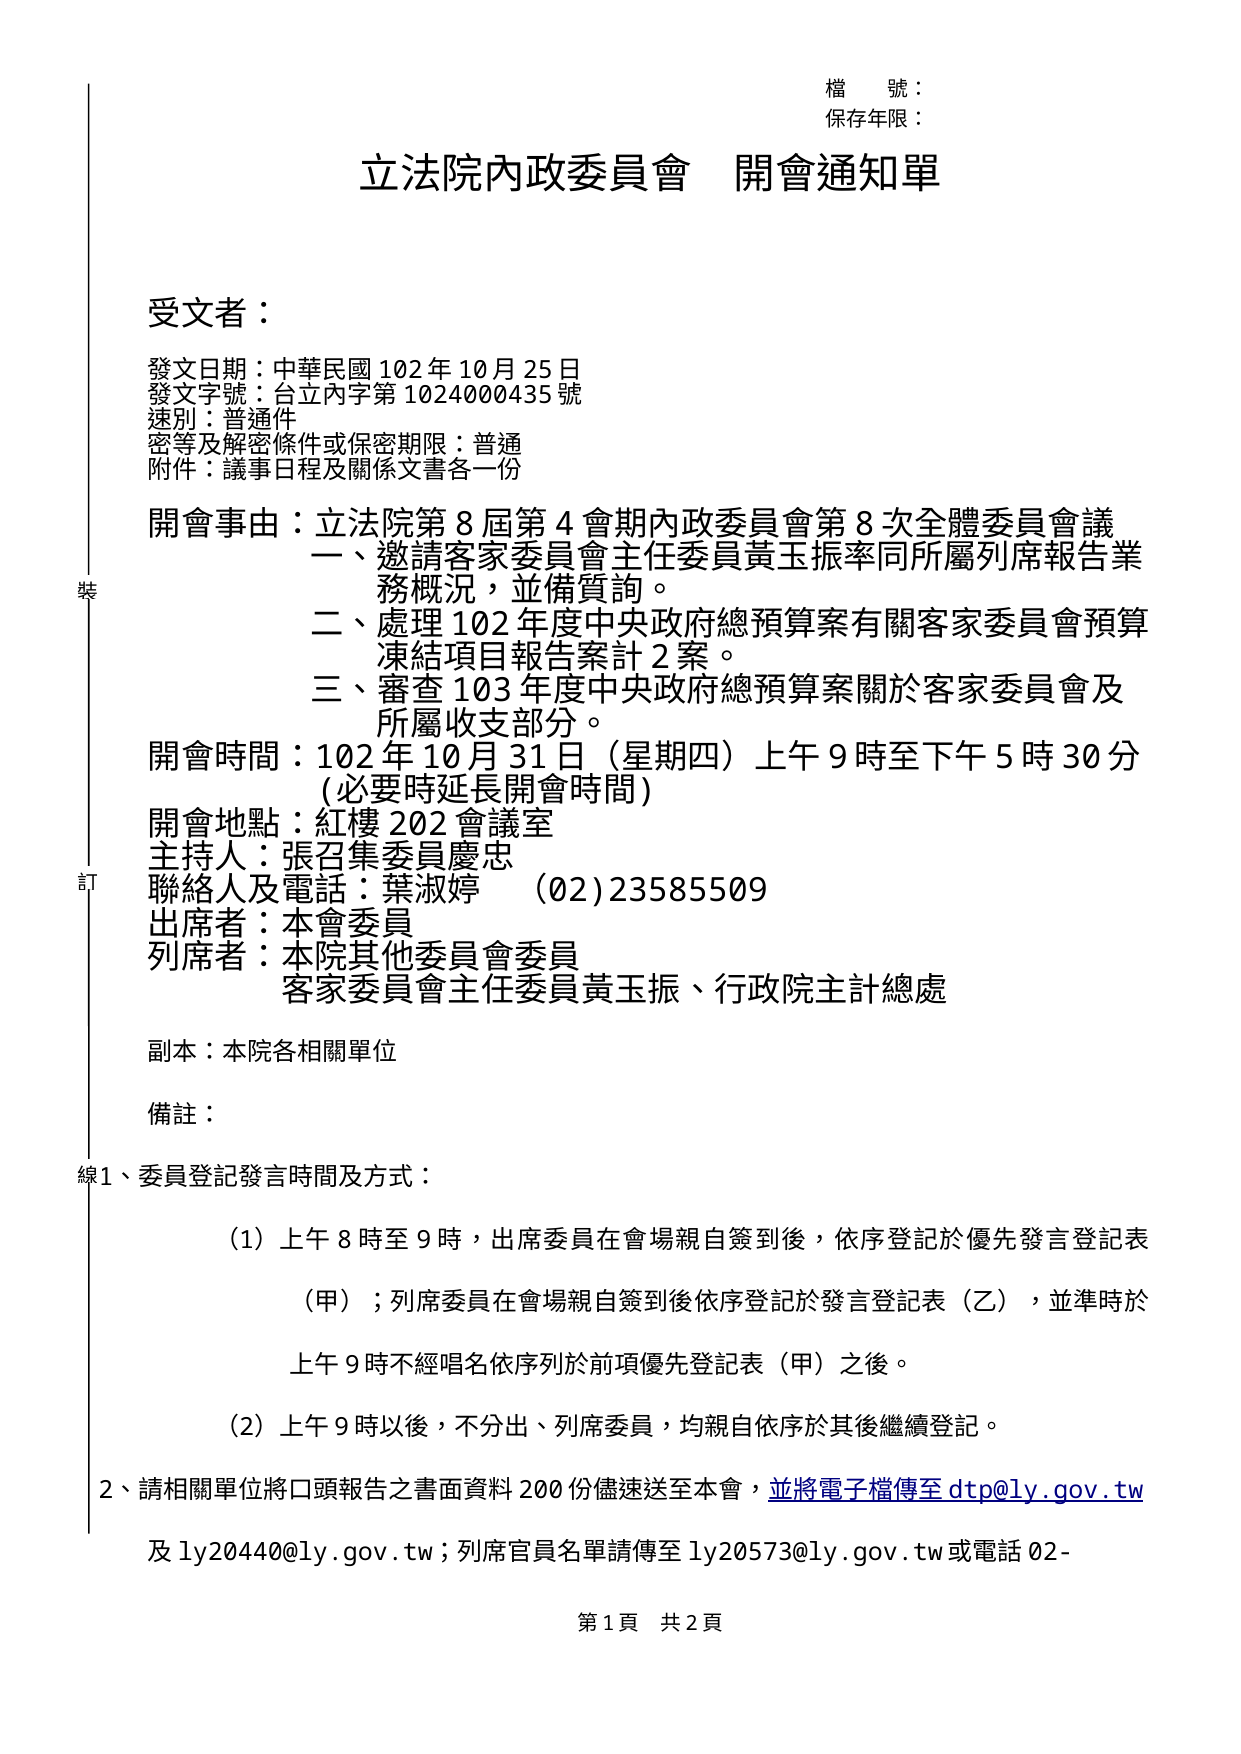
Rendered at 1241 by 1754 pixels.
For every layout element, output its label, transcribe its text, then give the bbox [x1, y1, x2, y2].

text 備註： [148, 1071, 1152, 1133]
text 附件：議事日程及關係文書各一份 [148, 458, 1152, 483]
text 開會時間：102年10月31日（星期四）上午9時至下午5時30分 [148, 742, 1152, 775]
text 開會事由：立法院第8屆第4會期內政委員會第8次全體委員會議 [148, 508, 1152, 542]
text 發文日期：中華民國102年10月25日 [148, 358, 1152, 383]
list 委員登記發言時間及方式： [98, 1133, 1152, 1196]
list 上午9時以後，不分出、列席委員，均親自依序於其後繼續登記。 [214, 1383, 1152, 1446]
text 密等及解密條件或保密期限：普通 [148, 433, 1152, 458]
text 保存年限： [825, 102, 1070, 132]
text 列席者：本院其他委員會委員 客家委員會主任委員黃玉振、行政院主計總處 [148, 942, 1152, 1008]
list 上午8時至9時，出席委員在會場親自簽到後，依序登記於優先發言登記表（甲）；列席委員在會場親自簽到後依序登記於發言登記表（乙），並準時於上午9時不經唱名依序列於前項優先登記表（甲）之後。 [214, 1196, 1152, 1383]
text 主持人：張召集委員慶忠 [148, 842, 1152, 875]
text 二、處理102年度中央政府總預算案有關客家委員會預算凍結項目報告案計2案。 [310, 608, 1152, 675]
text 檔 號： [825, 72, 1070, 102]
title [810, 64, 1085, 151]
text 開會地點：紅樓202會議室 [148, 808, 1152, 842]
text 一、邀請客家委員會主任委員黃玉振率同所屬列席報告業務概況，並備質詢。 [310, 542, 1152, 608]
text (必要時延長開會時間) [316, 775, 1152, 808]
title 立法院內政委員會 開會通知單 [148, 158, 1152, 233]
text 發文字號：台立內字第1024000435號 [148, 383, 1152, 408]
text 速別：普通件 [148, 408, 1152, 433]
text 聯絡人及電話：葉淑婷 （02)23585509 [148, 875, 1152, 908]
text 三、審查103年度中央政府總預算案關於客家委員會及所屬收支部分。 [310, 675, 1152, 742]
text 受文者： [148, 296, 1152, 333]
text 副本：本院各相關單位 [148, 1008, 1152, 1071]
text 出席者：本會委員 [148, 908, 1152, 942]
list 請相關單位將口頭報告之書面資料200份儘速送至本會，並將電子檔傳至dtp@ly.gov.tw及ly20440@ly.gov.tw；列席官員名單請傳至ly20573@ly.gov.tw或電話02- [98, 1446, 1152, 1571]
